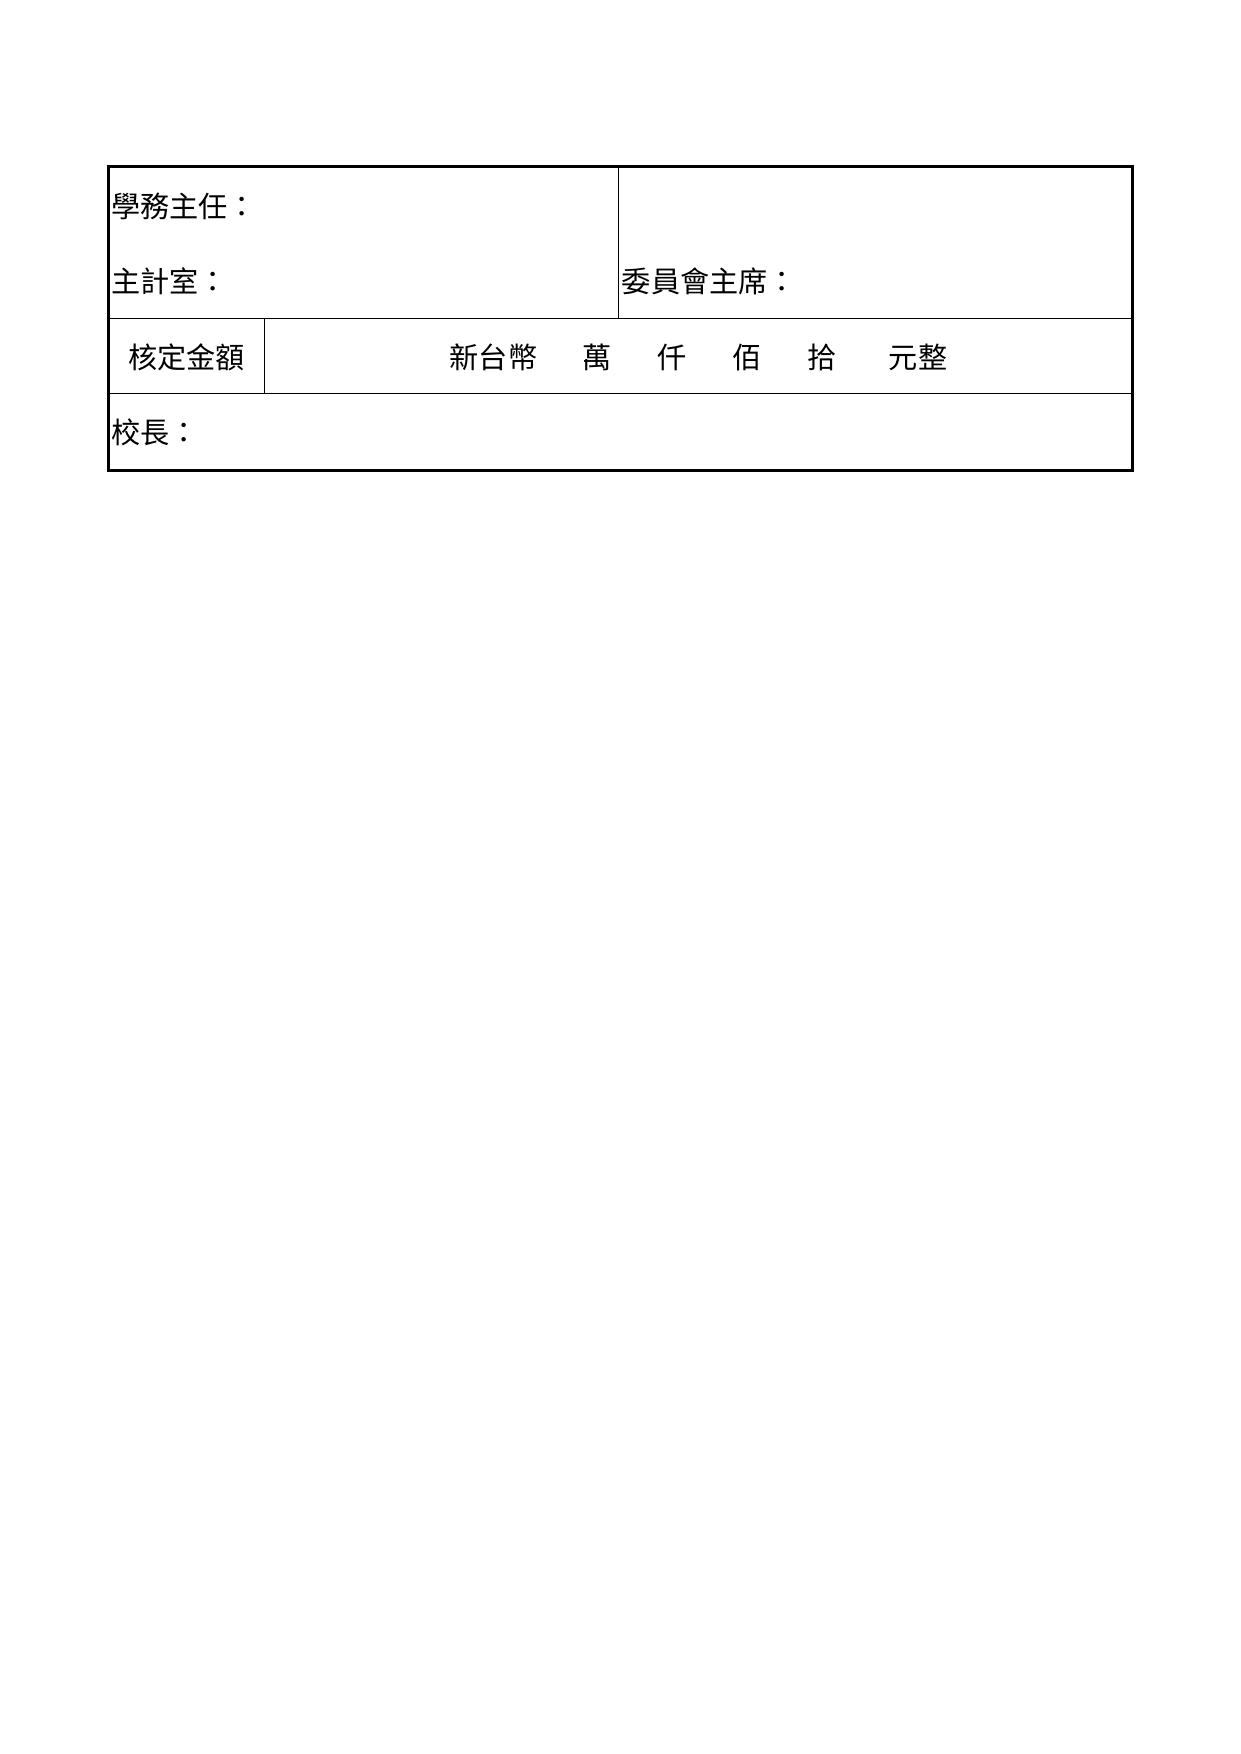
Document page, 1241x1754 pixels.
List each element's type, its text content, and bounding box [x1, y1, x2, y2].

table_cell 委員會主席： [619, 168, 1131, 318]
table_cell 學務主任： 主計室： [110, 168, 618, 318]
table_cell 校長： [110, 394, 1131, 469]
table_cell 新台幣 萬 仟 佰 拾 元整 [265, 319, 1131, 393]
table_cell 核定金額 [110, 319, 264, 393]
